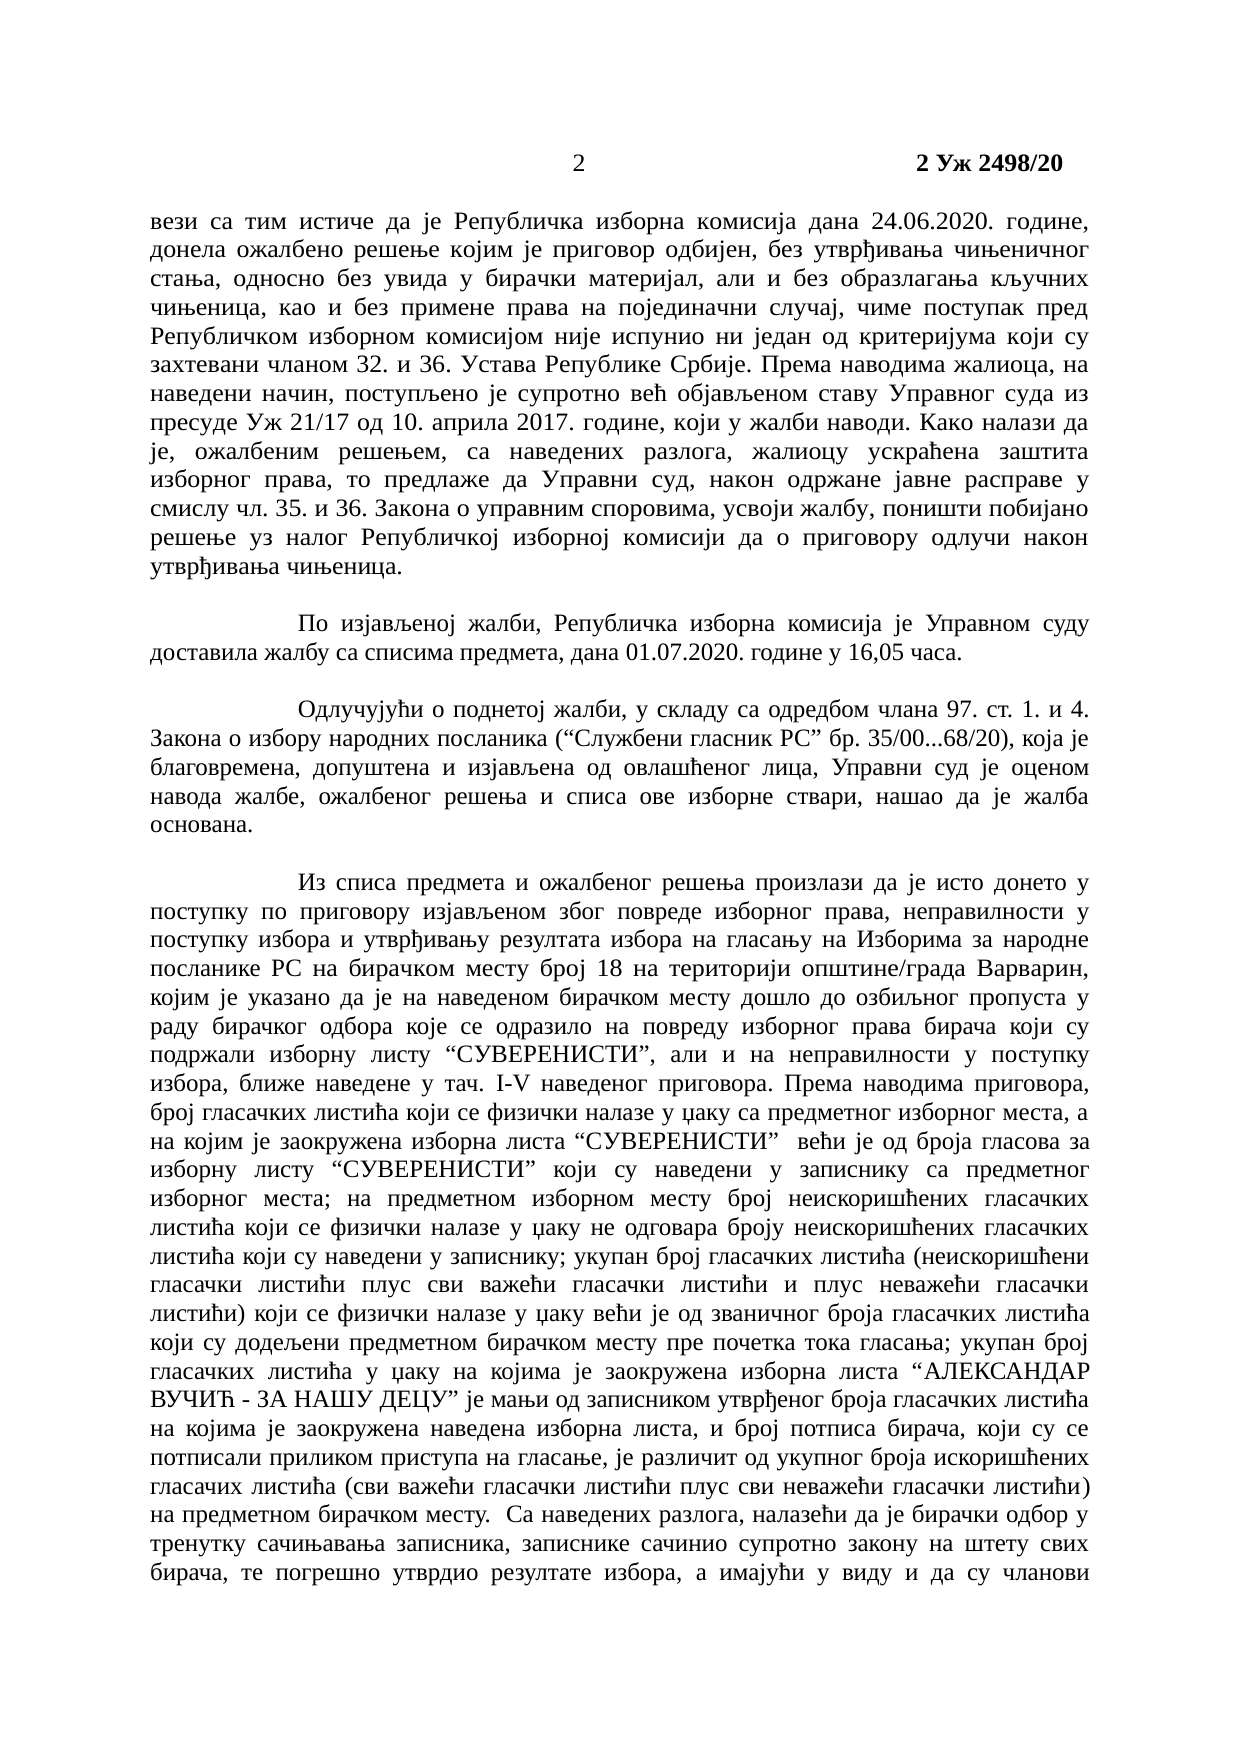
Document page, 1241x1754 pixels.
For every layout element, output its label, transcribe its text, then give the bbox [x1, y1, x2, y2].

text Одлучујући о поднетој жалби, у складу са одредбом члана 97. ст. 1. и 4. Закона о избору народних посланика (“Службени гласник РС” бр. 35/00...68/20), која је благовремена, допуштена и изјављена од овлашћеног лица, Управни суд је оценом навода жалбе, ожалбеног решења и списа ове изборне ствари, нашао да је жалба основана. [150, 694, 1090, 838]
text Из списа предмета и ожалбеног решења произлази да је исто донето у поступку по приговору изјављеном због повреде изборног права, неправилности у поступку избора и утврђивању резултата избора на гласању на Изборима за народне посланике РС на бирачком месту број 18 на територији општине/града Варварин, којим је указано да је на наведеном бирачком месту дошло до озбиљног пропуста у раду бирачког одбора које се одразило на повреду изборног права бирача који су подржали изборну листу “СУВЕРЕНИСТИ”, али и на неправилности у поступку избора, ближе наведене у тач. I-V наведеног приговора. Према наводима приговора, број гласачких листића који се физички налазе у џаку са предметног изборног места, а на којим је заокружена изборна листа “СУВЕРЕНИСТИ” већи је од броја гласова за изборну листу “СУВЕРЕНИСТИ” који су наведени у записнику са предметног изборног места; на предметном изборном месту број неискоришћених гласачких листића који се физички налазе у џаку не одговара броју неискоришћених гласачких листића који су наведени у записнику; укупан број гласачких листића (неискоришћени гласачки листићи плус сви важећи гласачки листићи и плус неважећи гласачки листићи) који се физички налазе у џаку већи је од званичног броја гласачких листића који су додељени предметном бирачком месту пре почетка тока гласања; укупан број гласачких листића у џаку на којима је заокружена изборна листа “АЛЕКСАНДАР ВУЧИЋ - ЗА НАШУ ДЕЦУ” је мањи од записником утврђеног броја гласачких листића на којима је заокружена наведена изборна листа, и број потписа бирача, који су се потписали приликом приступа на гласање, је различит од укупног броја искоришћених гласачих листића (сви важећи гласачки листићи плус сви неважећи гласачки листићи) на предметном бирачком месту. Са наведених разлога, налазећи да је бирачки одбор у тренутку сачињавања записника, записнике сачинио супротно закону на штету свих бирача, те погрешно утврдио резултате избора, а имајући у виду и да су чланови [150, 867, 1090, 1586]
text вези са тим истиче да је Републичка изборна комисија дана 24.06.2020. године, донела ожалбено решење којим је приговор одбијен, без утврђивања чињеничног стања, односно без увида у бирачки материјал, али и без образлагања кључних чињеница, као и без примене права на појединачни случај, чиме поступак пред Републичком изборном комисијом није испунио ни један од критеријума који су захтевани чланом 32. и 36. Устава Републике Србије. Према наводима жалиоца, на наведени начин, поступљено је супротно већ објављеном ставу Управног суда из пресуде Уж 21/17 од 10. априла 2017. године, који у жалби наводи. Како налази да је, ожалбеним решењем, са наведених разлога, жалиоцу ускраћена заштита изборног права, то предлаже да Управни суд, након одржане јавне расправе у смислу чл. 35. и 36. Закона о управним споровима, усвоји жалбу, поништи побијано решење уз налог Републичкој изборној комисији да о приговору одлучи након утврђивања чињеница. [150, 206, 1090, 579]
text По изјављеној жалби, Републичка изборна комисија је Управном суду доставила жалбу са списима предмета, дана 01.07.2020. године у 16,05 часа. [150, 608, 1090, 666]
